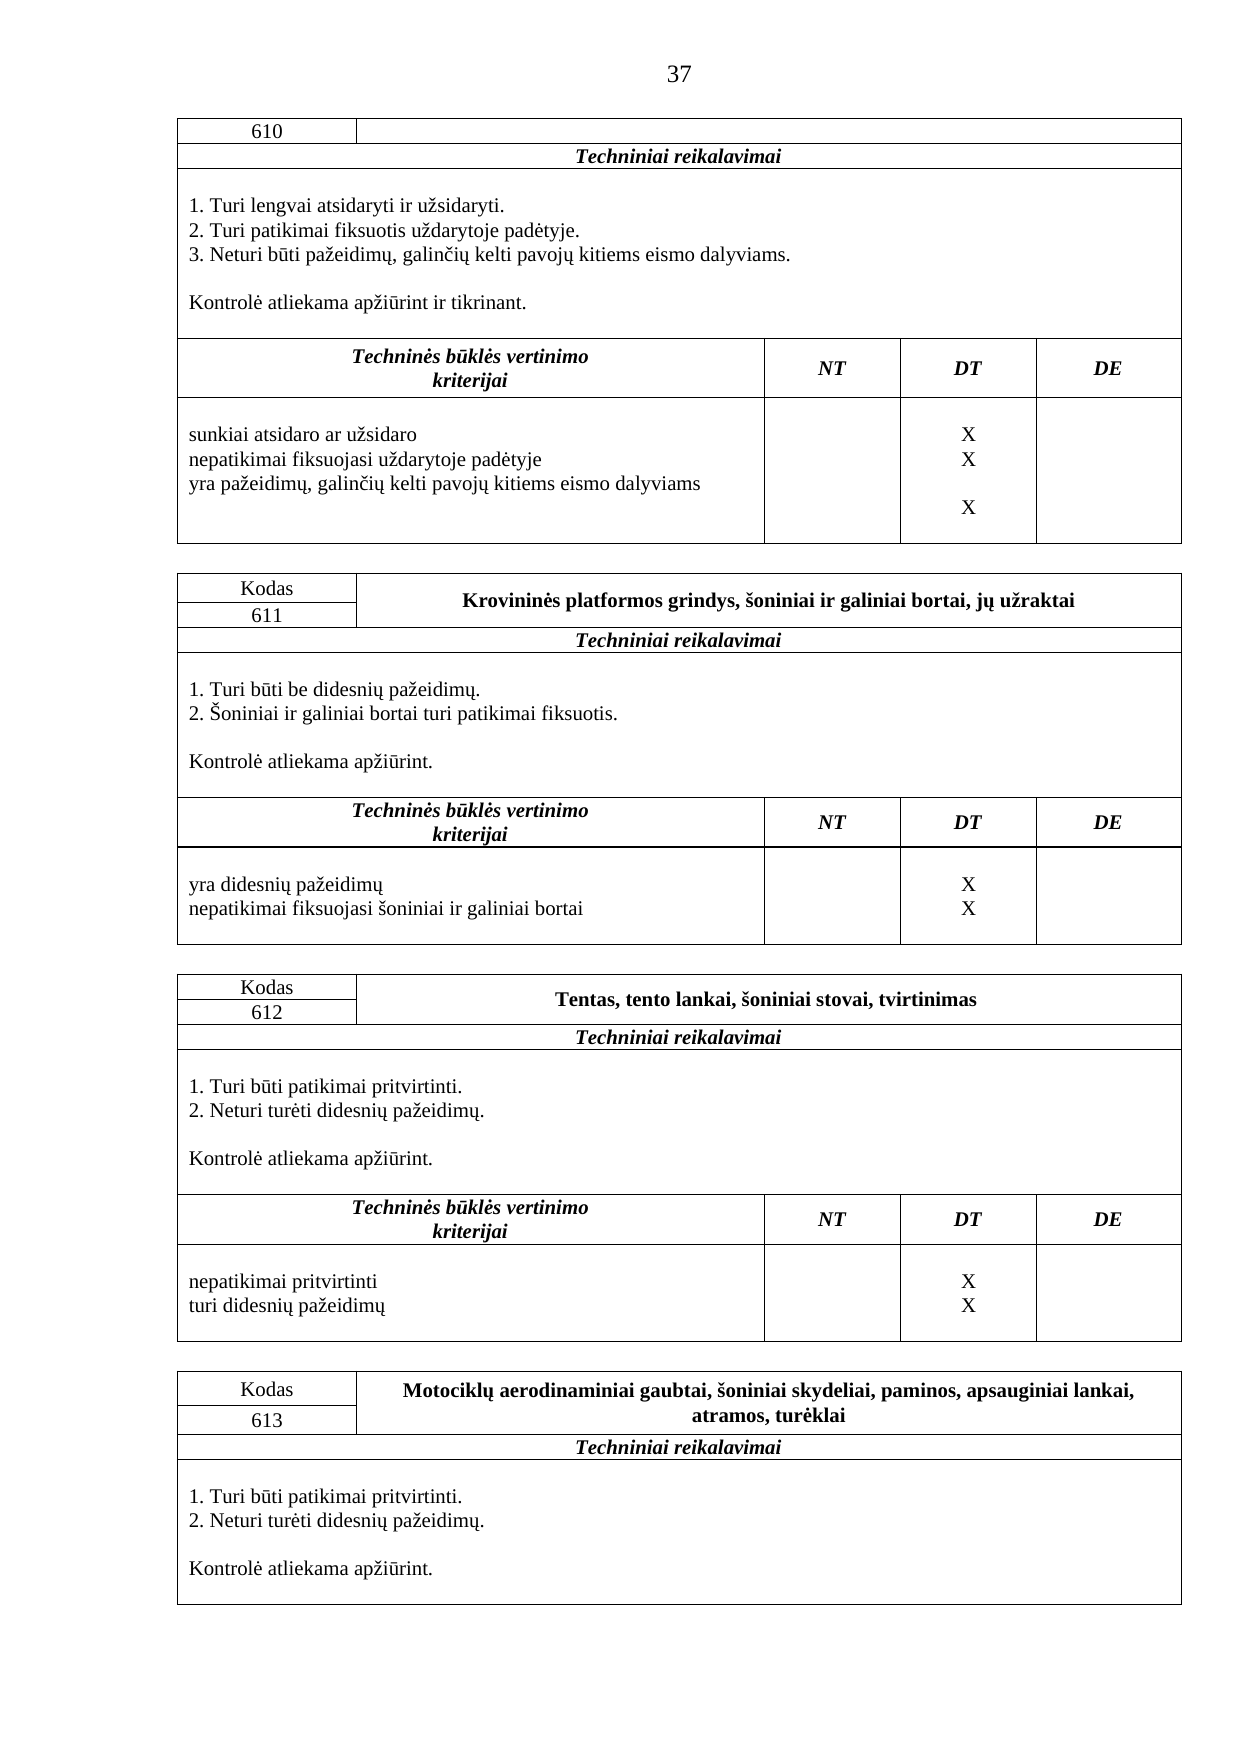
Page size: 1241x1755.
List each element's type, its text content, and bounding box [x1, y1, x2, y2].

table_cell 1. Turi būti be didesnių pažeidimų. 2. Šoniniai ir galiniai bortai turi patikimai fiksuotis. Kontrolė atliekama apžiūrint. [178, 653, 1181, 797]
table_cell yra didesnių pažeidimų nepatikimai fiksuojasi šoniniai ir galiniai bortai [178, 848, 764, 944]
table_cell NT [765, 339, 900, 397]
table_cell Techniniai reikalavimai [178, 1025, 1181, 1049]
table_cell [1037, 848, 1181, 944]
table_cell 1. Turi būti patikimai pritvirtinti. 2. Neturi turėti didesnių pažeidimų. Kontrolė atliekama apžiūrint. [178, 1460, 1181, 1604]
table_cell Techninės būklės vertinimo kriterijai [178, 1195, 764, 1243]
table_cell Techninės būklės vertinimo kriterijai [178, 339, 764, 397]
table_cell DT [901, 339, 1036, 397]
table_cell NT [765, 1195, 900, 1243]
table_cell 611 [178, 603, 356, 627]
table_header Motociklų aerodinaminiai gaubtai, šoniniai skydeliai, paminos, apsauginiai lankai, atramos, turėklai [357, 1372, 1181, 1433]
table_cell DE [1037, 339, 1181, 397]
table_cell NT [765, 798, 900, 846]
table_cell X X X [901, 398, 1036, 543]
table_cell 612 [178, 1000, 356, 1024]
table_cell [1037, 1245, 1181, 1341]
table_cell Techniniai reikalavimai [178, 144, 1181, 168]
table_header [357, 119, 1181, 143]
table_cell 613 [178, 1406, 356, 1433]
table_header Tentas, tento lankai, šoniniai stovai, tvirtinimas [357, 975, 1181, 1024]
table_cell DE [1037, 1195, 1181, 1243]
table_cell Techniniai reikalavimai [178, 628, 1181, 652]
table_cell DT [901, 798, 1036, 846]
table_header Krovininės platformos grindys, šoniniai ir galiniai bortai, jų užraktai [357, 574, 1181, 627]
table_cell X X [901, 1245, 1036, 1341]
table_cell [765, 848, 900, 944]
table_cell sunkiai atsidaro ar užsidaro nepatikimai fiksuojasi uždarytoje padėtyje yra pažeidimų, galinčių kelti pavojų kitiems eismo dalyviams [178, 398, 764, 543]
table_cell 610 [178, 119, 356, 143]
table_cell [765, 398, 900, 543]
table_header Kodas [178, 574, 356, 602]
table_cell Techniniai reikalavimai [178, 1435, 1181, 1459]
table_cell DE [1037, 798, 1181, 846]
table_cell [1037, 398, 1181, 543]
table_cell [765, 1245, 900, 1341]
table_cell X X [901, 848, 1036, 944]
table_cell nepatikimai pritvirtinti turi didesnių pažeidimų [178, 1245, 764, 1341]
table_cell 1. Turi lengvai atsidaryti ir užsidaryti. 2. Turi patikimai fiksuotis uždarytoje padėtyje. 3. Neturi būti pažeidimų, galinčių kelti pavojų kitiems eismo dalyviams. Kontrolė atliekama apžiūrint ir tikrinant. [178, 169, 1181, 338]
table_cell 1. Turi būti patikimai pritvirtinti. 2. Neturi turėti didesnių pažeidimų. Kontrolė atliekama apžiūrint. [178, 1050, 1181, 1194]
table_cell DT [901, 1195, 1036, 1243]
table_cell Techninės būklės vertinimo kriterijai [178, 798, 764, 846]
table_header Kodas [178, 1372, 356, 1405]
table_header Kodas [178, 975, 356, 999]
